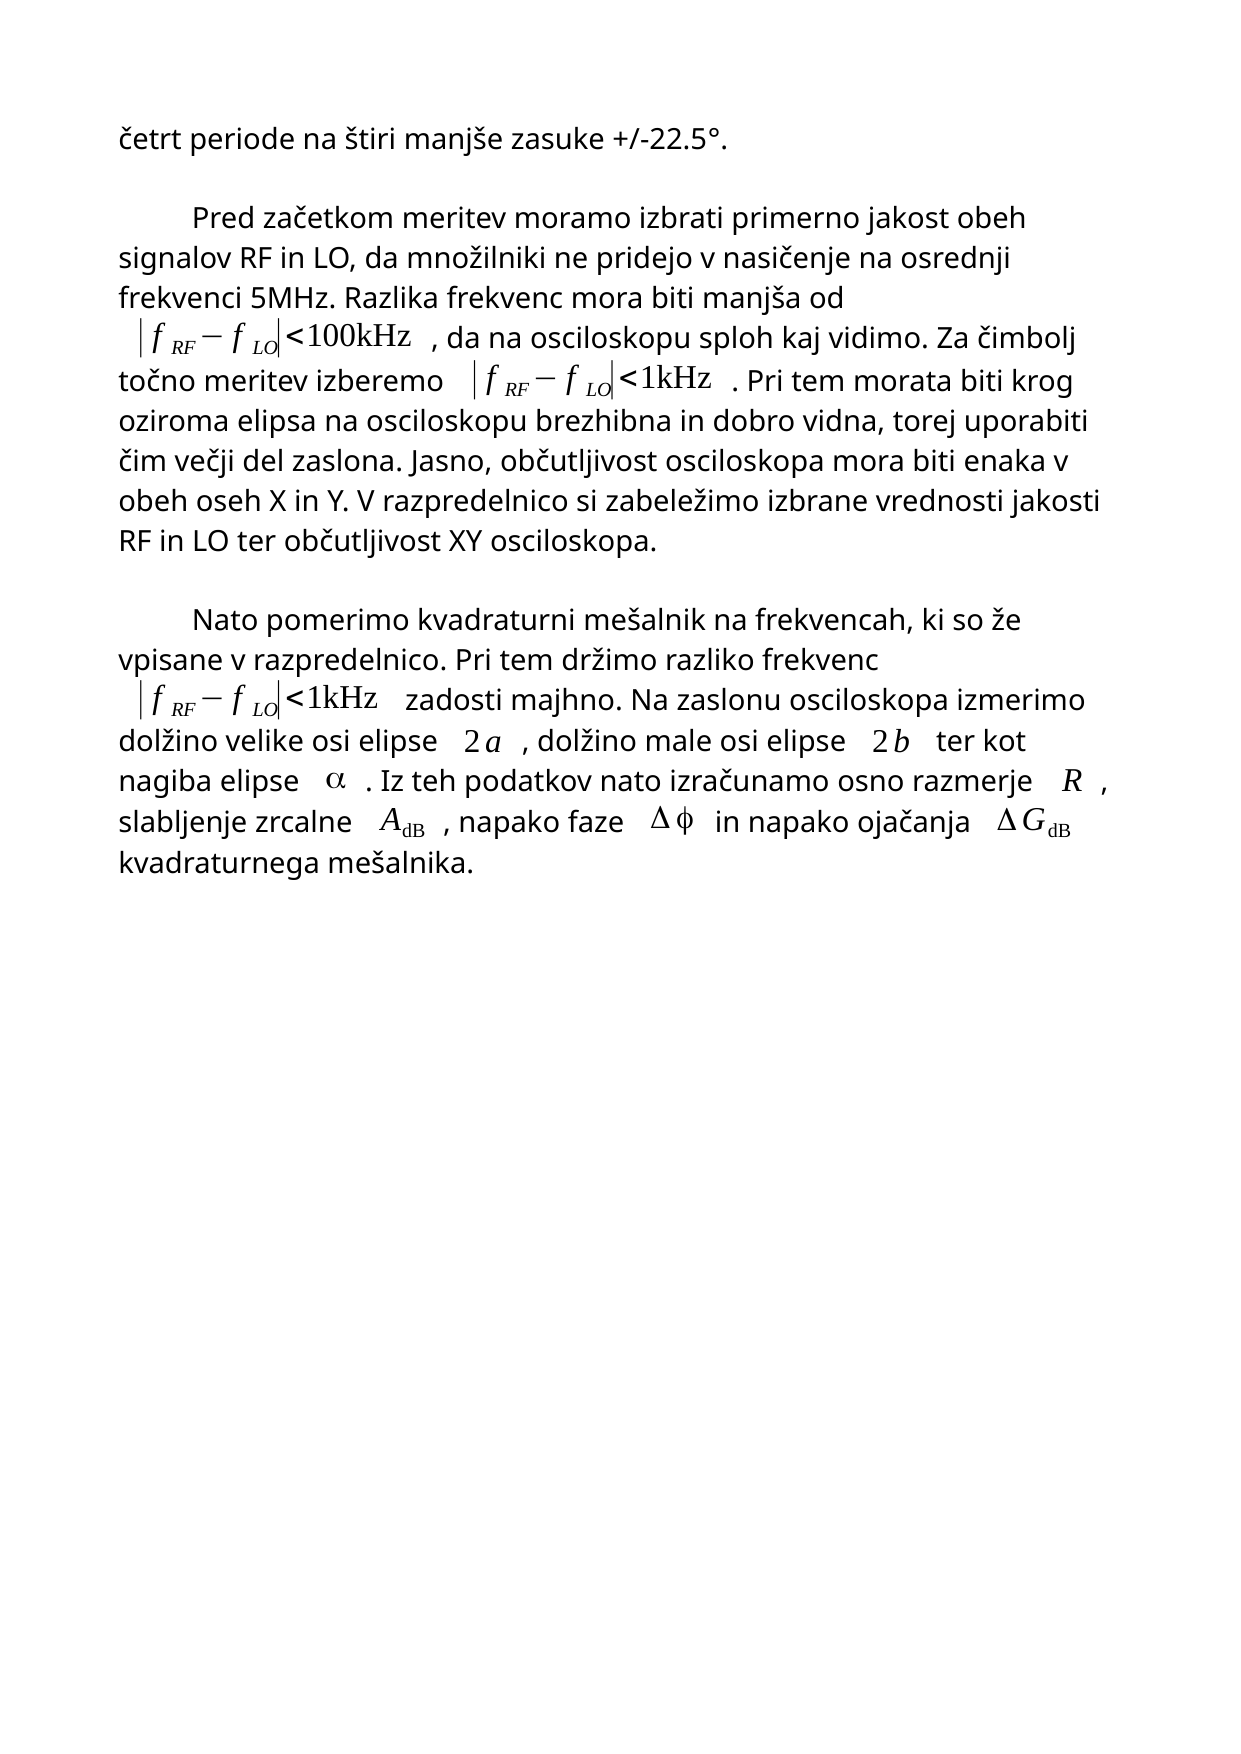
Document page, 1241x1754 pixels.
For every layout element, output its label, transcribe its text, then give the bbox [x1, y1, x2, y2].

text Pred začetkom meritev moramo izbrati primerno jakost obeh signalov RF in LO, da množilniki ne pridejo v nasičenje na osrednji frekvenci 5MHz. Razlika frekvenc mora biti manjša od , da na osciloskopu sploh kaj vidimo. Za čimbolj točno meritev izberemo . Pri tem morata biti krog oziroma elipsa na osciloskopu brezhibna in dobro vidna, torej uporabiti čim večji del zaslona. Jasno, občutljivost osciloskopa mora biti enaka v obeh oseh X in Y. V razpredelnico si zabeležimo izbrane vrednosti jakosti RF in LO ter občutljivost XY osciloskopa. [118, 197, 1122, 559]
text Nato pomerimo kvadraturni mešalnik na frekvencah, ki so že vpisane v razpredelnico. Pri tem držimo razliko frekvenc zadosti majhno. Na zaslonu osciloskopa izmerimo dolžino velike osi elipse , dolžino male osi elipse ter kot nagiba elipse . Iz teh podatkov nato izračunamo osno razmerje , slabljenje zrcalne , napako faze in napako ojačanja kvadraturnega mešalnika. [118, 599, 1122, 882]
text četrt periode na štiri manjše zasuke +/-22.5°. [118, 118, 1122, 158]
